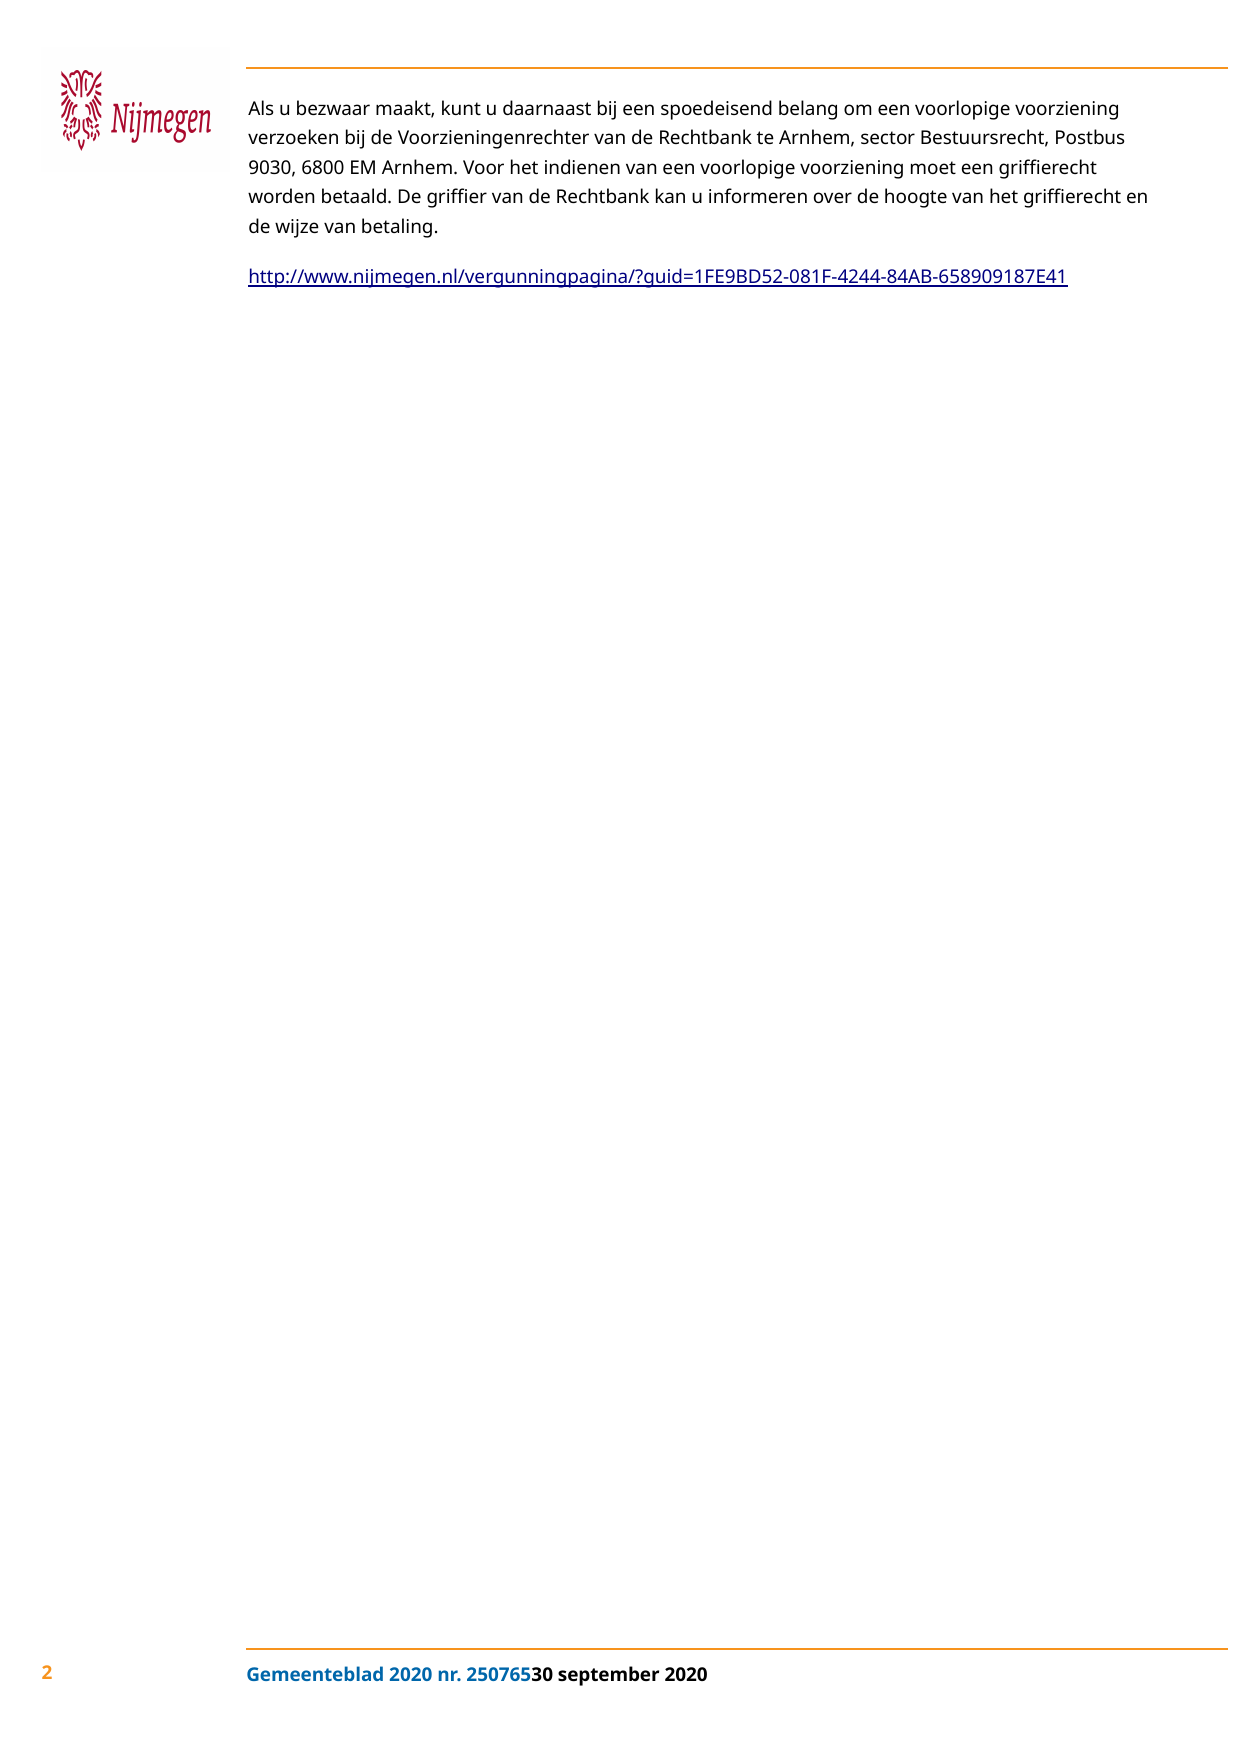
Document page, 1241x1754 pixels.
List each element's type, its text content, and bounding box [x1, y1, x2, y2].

picture [41, 47, 231, 172]
text http://www.nijmegen.nl/vergunningpagina/?guid=1FE9BD52-081F-4244-84AB-658909187E41 [248, 263, 1152, 289]
text Als u bezwaar maakt, kunt u daarnaast bij een spoedeisend belang om een voorlopige voorziening verzoeken bij de Voorzieningenrechter van de Rechtbank te Arnhem, sector Bestuursrecht, Postbus 9030, 6800 EM Arnhem. Voor het indienen van een voorlopige voorziening moet een griffierecht worden betaald. De griffier van de Rechtbank kan u informeren over de hoogte van het griffierecht en de wijze van betaling. [248, 95, 1152, 239]
